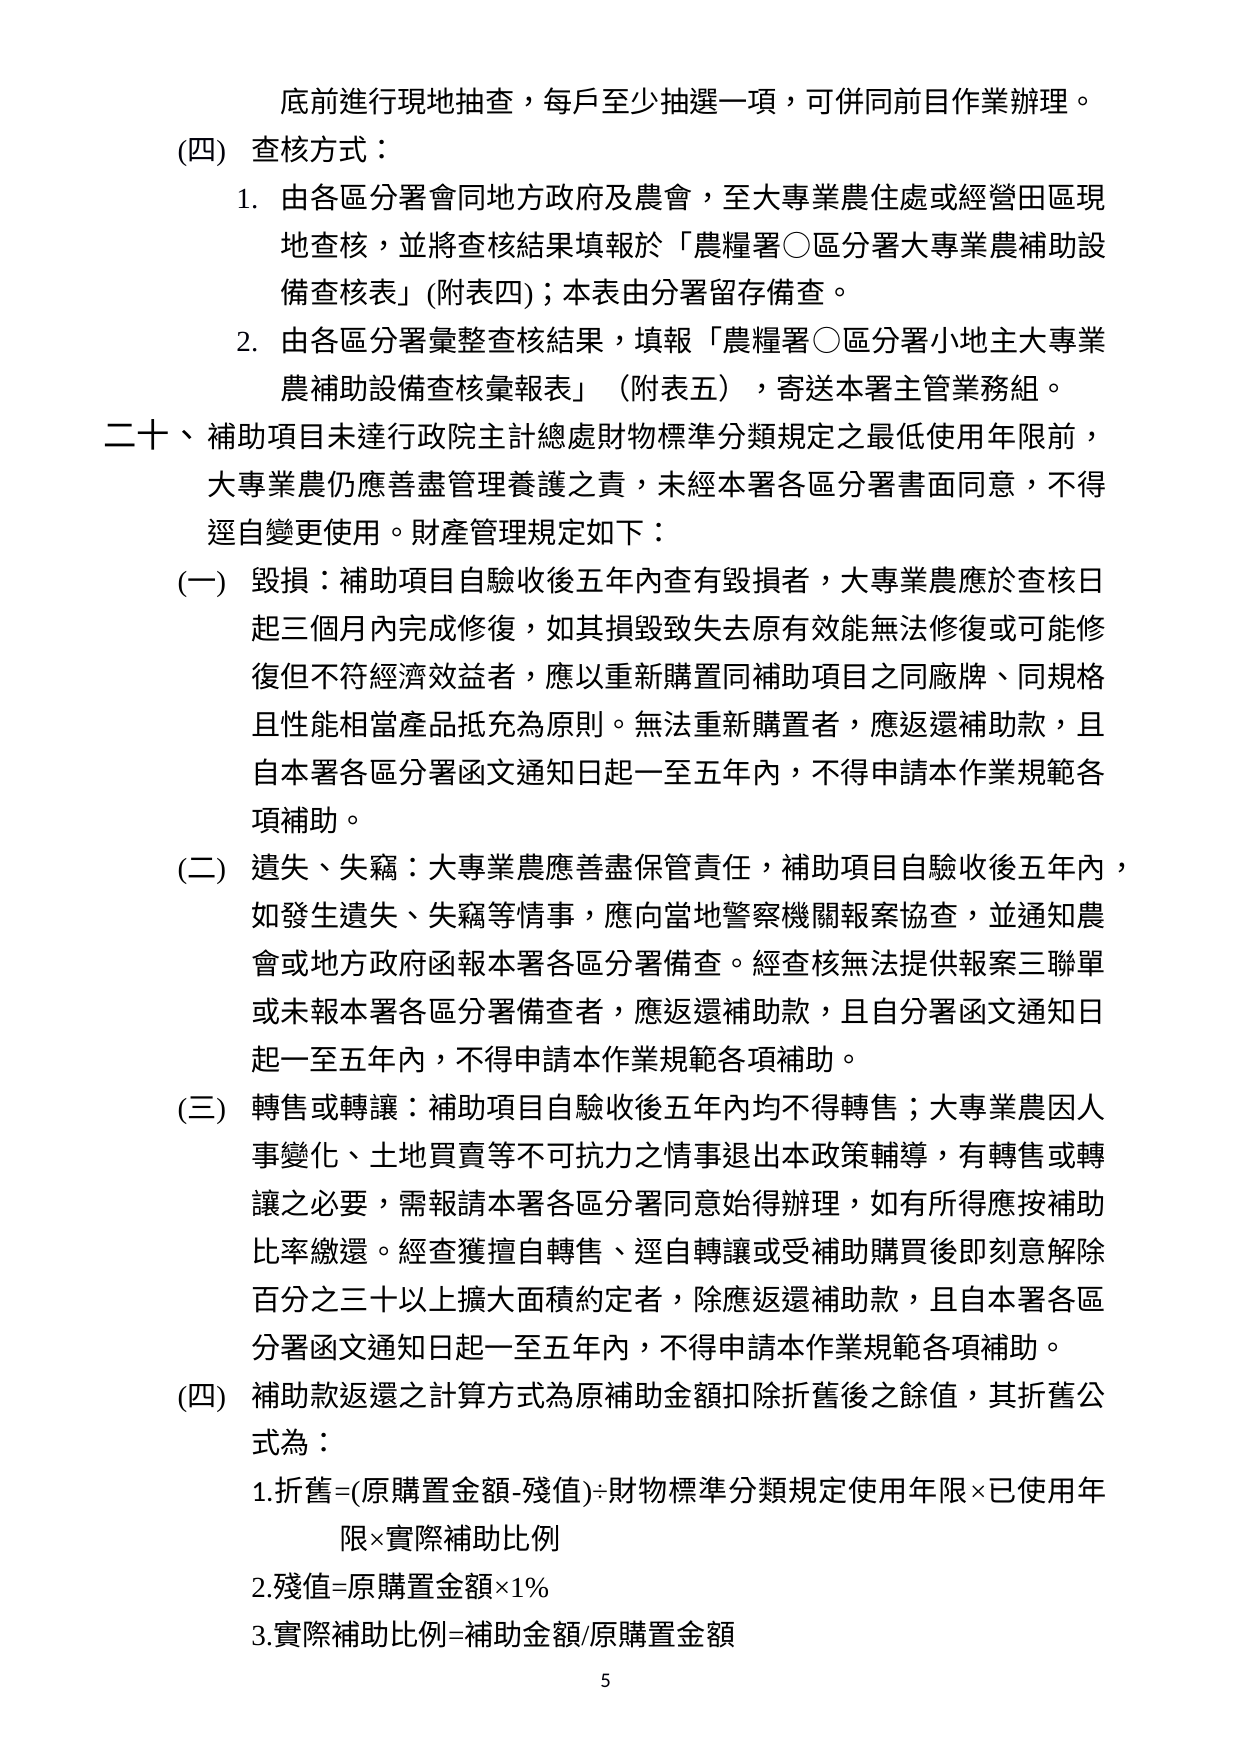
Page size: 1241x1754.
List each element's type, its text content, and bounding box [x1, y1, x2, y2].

list 3.實際補助比例=補助金額/原購置金額 [251, 1607, 1107, 1655]
list 遺失、失竊：大專業農應善盡保管責任，補助項目自驗收後五年內，如發生遺失、失竊等情事，應向當地警察機關報案協查，並通知農會或地方政府函報本署各區分署備查。經查核無法提供報案三聯單或未報本署各區分署備查者，應返還補助款，且自分署函文通知日起一至五年內，不得申請本作業規範各項補助。 [177, 841, 1107, 1080]
list 補助項目未達行政院主計總處財物標準分類規定之最低使用年限前，大專業農仍應善盡管理養護之責，未經本署各區分署書面同意，不得逕自變更使用。財產管理規定如下： [103, 409, 1107, 553]
list 毀損：補助項目自驗收後五年內查有毀損者，大專業農應於查核日起三個月內完成修復，如其損毀致失去原有效能無法修復或可能修復但不符經濟效益者，應以重新購置同補助項目之同廠牌、同規格且性能相當產品抵充為原則。無法重新購置者，應返還補助款，且自本署各區分署函文通知日起一至五年內，不得申請本作業規範各項補助。 [177, 553, 1107, 841]
list 1.折舊=(原購置金額-殘值)÷財物標準分類規定使用年限×已使用年限×實際補助比例 [251, 1463, 1107, 1559]
list 2.殘值=原購置金額×1% [153, 1559, 1107, 1607]
list 由各區分署彙整查核結果，填報「農糧署○區分署小地主大專業農補助設備查核彙報表」（附表五），寄送本署主管業務組。 [236, 313, 1107, 409]
list 轉售或轉讓：補助項目自驗收後五年內均不得轉售；大專業農因人事變化、土地買賣等不可抗力之情事退出本政策輔導，有轉售或轉讓之必要，需報請本署各區分署同意始得辦理，如有所得應按補助比率繳還。經查獲擅自轉售、逕自轉讓或受補助購買後即刻意解除百分之三十以上擴大面積約定者，除應返還補助款，且自本署各區分署函文通知日起一至五年內，不得申請本作業規範各項補助。 [177, 1080, 1107, 1368]
list 補助款返還之計算方式為原補助金額扣除折舊後之餘值，其折舊公式為： [177, 1368, 1107, 1463]
list 底前進行現地抽查，每戶至少抽選一項，可併同前目作業辦理。 [236, 74, 1107, 122]
list 查核方式： [177, 122, 1107, 170]
list 由各區分署會同地方政府及農會，至大專業農住處或經營田區現地查核，並將查核結果填報於「農糧署○區分署大專業農補助設備查核表」(附表四)；本表由分署留存備查。 [236, 170, 1107, 313]
